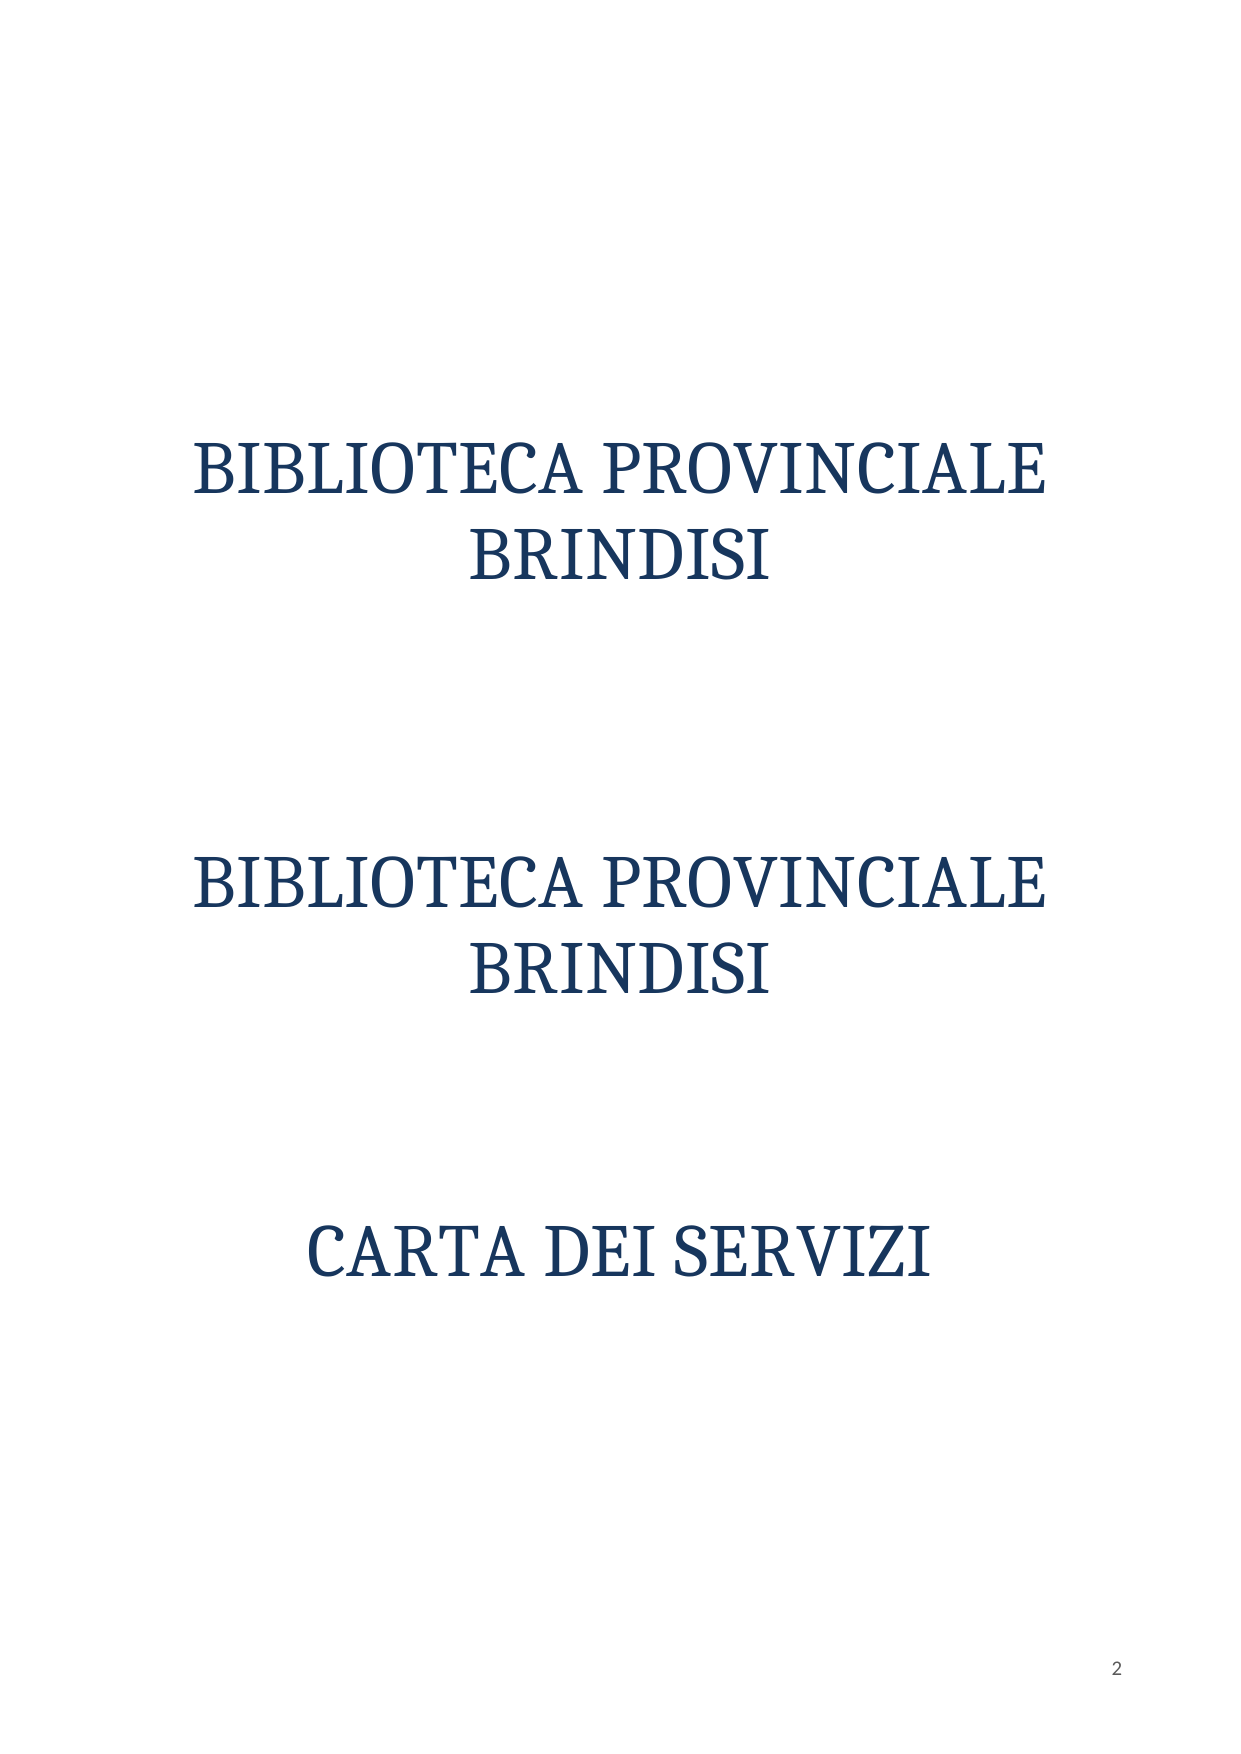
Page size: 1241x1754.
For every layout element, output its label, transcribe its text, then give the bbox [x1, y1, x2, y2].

subtitle CARTA DEI SERVIZI [118, 1209, 1122, 1296]
subtitle BIBLIOTECA PROVINCIALE BRINDISI [118, 426, 1122, 598]
subtitle BIBLIOTECA PROVINCIALE BRINDISI [118, 840, 1122, 1012]
